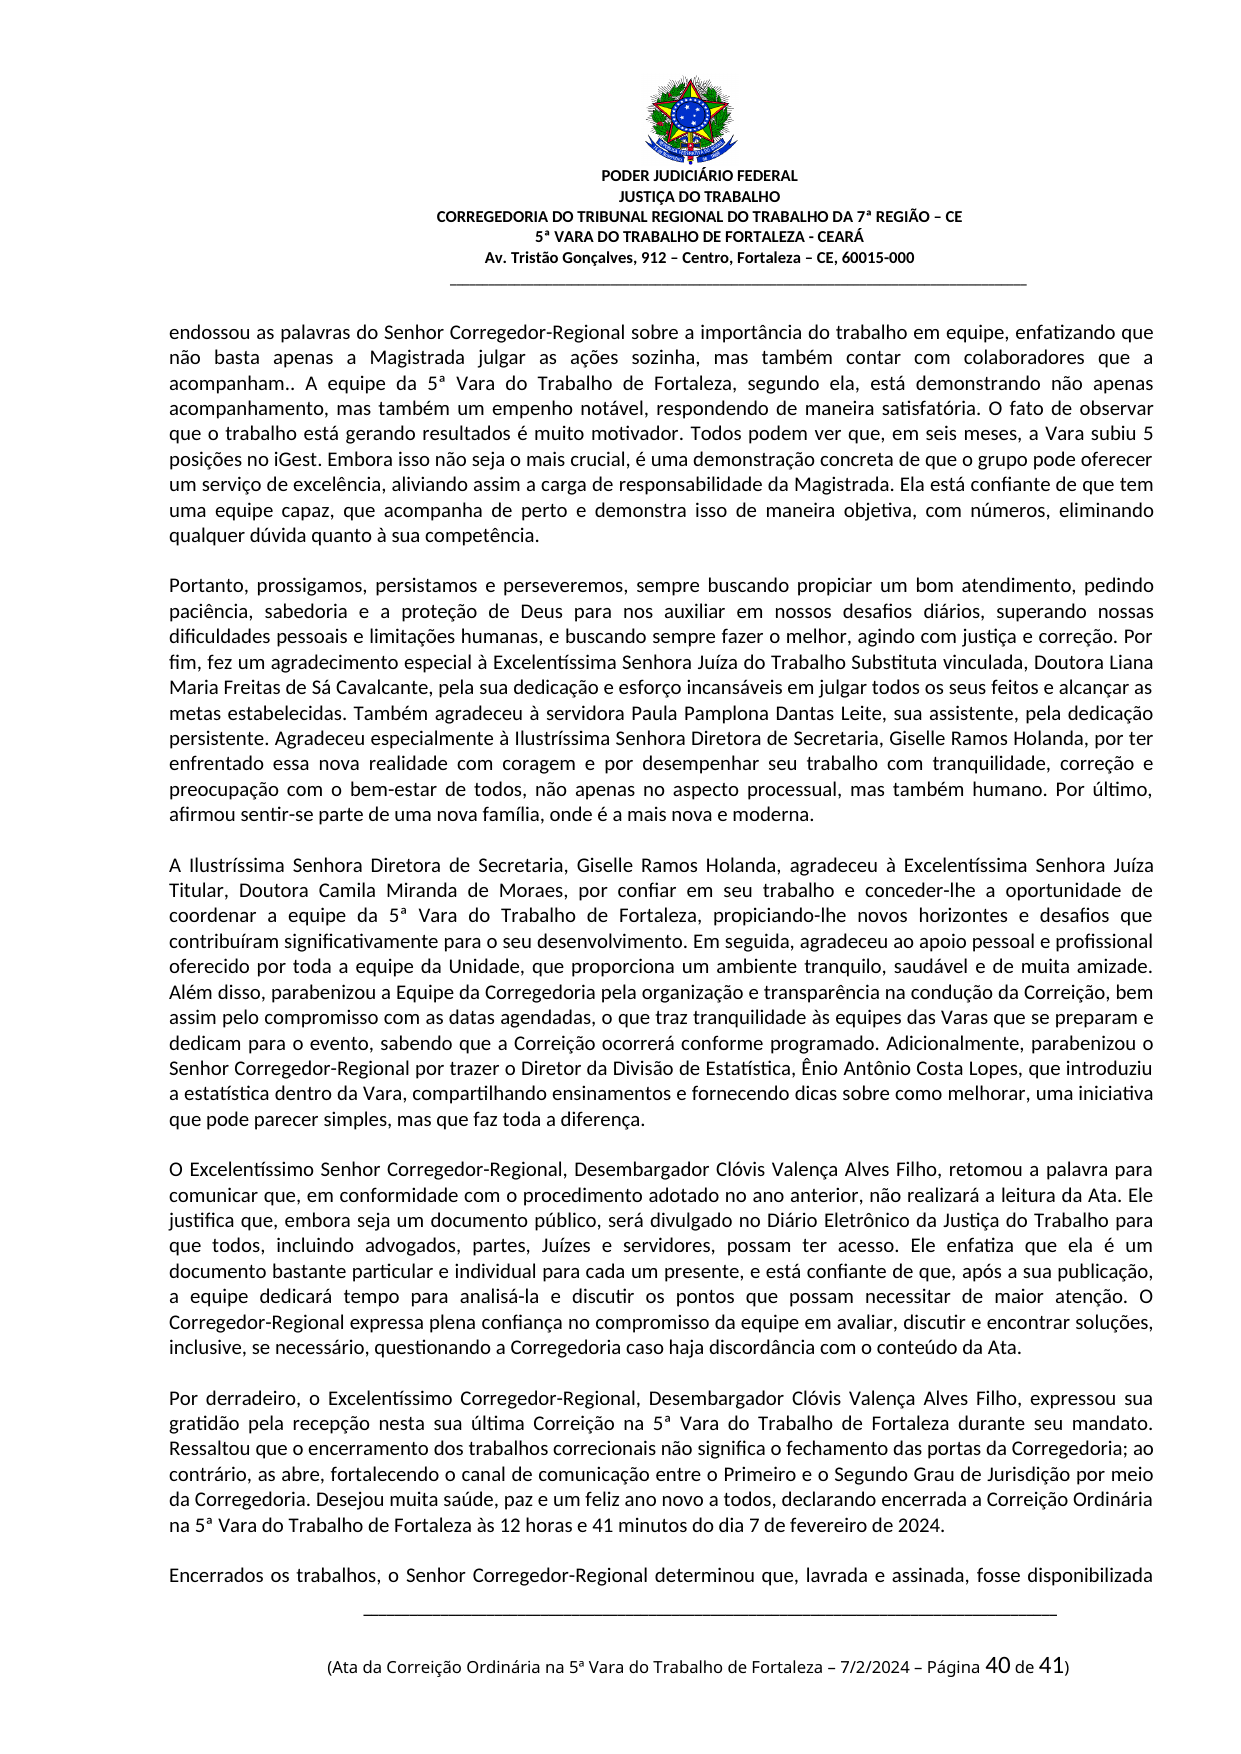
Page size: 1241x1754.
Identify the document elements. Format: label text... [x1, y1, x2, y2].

text Encerrados os trabalhos, o Senhor Corregedor-Regional determinou que, lavrada e assinada, fosse disponibilizada [169, 1562, 1155, 1588]
text A Ilustríssima Senhora Diretora de Secretaria, Giselle Ramos Holanda, agradeceu à Excelentíssima Senhora Juíza Titular, Doutora Camila Miranda de Moraes, por confiar em seu trabalho e conceder-lhe a oportunidade de coordenar a equipe da 5ª Vara do Trabalho de Fortaleza, propiciando-lhe novos horizontes e desafios que contribuíram significativamente para o seu desenvolvimento. Em seguida, agradeceu ao apoio pessoal e profissional oferecido por toda a equipe da Unidade, que proporciona um ambiente tranquilo, saudável e de muita amizade. Além disso, parabenizou a Equipe da Corregedoria pela organização e transparência na condução da Correição, bem assim pelo compromisso com as datas agendadas, o que traz tranquilidade às equipes das Varas que se preparam e dedicam para o evento, sabendo que a Correição ocorrerá conforme programado. Adicionalmente, parabenizou o Senhor Corregedor-Regional por trazer o Diretor da Divisão de Estatística, Ênio Antônio Costa Lopes, que introduziu a estatística dentro da Vara, compartilhando ensinamentos e fornecendo dicas sobre como melhorar, uma iniciativa que pode parecer simples, mas que faz toda a diferença. [169, 852, 1155, 1131]
text endossou as palavras do Senhor Corregedor-Regional sobre a importância do trabalho em equipe, enfatizando que não basta apenas a Magistrada julgar as ações sozinha, mas também contar com colaboradores que a acompanham.. A equipe da 5ª Vara do Trabalho de Fortaleza, segundo ela, está demonstrando não apenas acompanhamento, mas também um empenho notável, respondendo de maneira satisfatória. O fato de observar que o trabalho está gerando resultados é muito motivador. Todos podem ver que, em seis meses, a Vara subiu 5 posições no iGest. Embora isso não seja o mais crucial, é uma demonstração concreta de que o grupo pode oferecer um serviço de excelência, aliviando assim a carga de responsabilidade da Magistrada. Ela está confiante de que tem uma equipe capaz, que acompanha de perto e demonstra isso de maneira objetiva, com números, eliminando qualquer dúvida quanto à sua competência. [169, 319, 1155, 548]
text Por derradeiro, o Excelentíssimo Corregedor-Regional, Desembargador Clóvis Valença Alves Filho, expressou sua gratidão pela recepção nesta sua última Correição na 5ª Vara do Trabalho de Fortaleza durante seu mandato. Ressaltou que o encerramento dos trabalhos correcionais não significa o fechamento das portas da Corregedoria; ao contrário, as abre, fortalecendo o canal de comunicação entre o Primeiro e o Segundo Grau de Jurisdição por meio da Corregedoria. Desejou muita saúde, paz e um feliz ano novo a todos, declarando encerrada a Correição Ordinária na 5ª Vara do Trabalho de Fortaleza às 12 horas e 41 minutos do dia 7 de fevereiro de 2024. [169, 1385, 1155, 1537]
text Portanto, prossigamos, persistamos e perseveremos, sempre buscando propiciar um bom atendimento, pedindo paciência, sabedoria e a proteção de Deus para nos auxiliar em nossos desafios diários, superando nossas dificuldades pessoais e limitações humanas, e buscando sempre fazer o melhor, agindo com justiça e correção. Por fim, fez um agradecimento especial à Excelentíssima Senhora Juíza do Trabalho Substituta vinculada, Doutora Liana Maria Freitas de Sá Cavalcante, pela sua dedicação e esforço incansáveis em julgar todos os seus feitos e alcançar as metas estabelecidas. Também agradeceu à servidora Paula Pamplona Dantas Leite, sua assistente, pela dedicação persistente. Agradeceu especialmente à Ilustríssima Senhora Diretora de Secretaria, Giselle Ramos Holanda, por ter enfrentado essa nova realidade com coragem e por desempenhar seu trabalho com tranquilidade, correção e preocupação com o bem-estar de todos, não apenas no aspecto processual, mas também humano. Por último, afirmou sentir-se parte de uma nova família, onde é a mais nova e moderna. [169, 573, 1155, 827]
text O Excelentíssimo Senhor Corregedor-Regional, Desembargador Clóvis Valença Alves Filho, retomou a palavra para comunicar que, em conformidade com o procedimento adotado no ano anterior, não realizará a leitura da Ata. Ele justifica que, embora seja um documento público, será divulgado no Diário Eletrônico da Justiça do Trabalho para que todos, incluindo advogados, partes, Juízes e servidores, possam ter acesso. Ele enfatiza que ela é um documento bastante particular e individual para cada um presente, e está confiante de que, após a sua publicação, a equipe dedicará tempo para analisá-la e discutir os pontos que possam necessitar de maior atenção. O Corregedor-Regional expressa plena confiança no compromisso da equipe em avaliar, discutir e encontrar soluções, inclusive, se necessário, questionando a Corregedoria caso haja discordância com o conteúdo da Ata. [169, 1156, 1155, 1360]
picture [640, 73, 739, 166]
